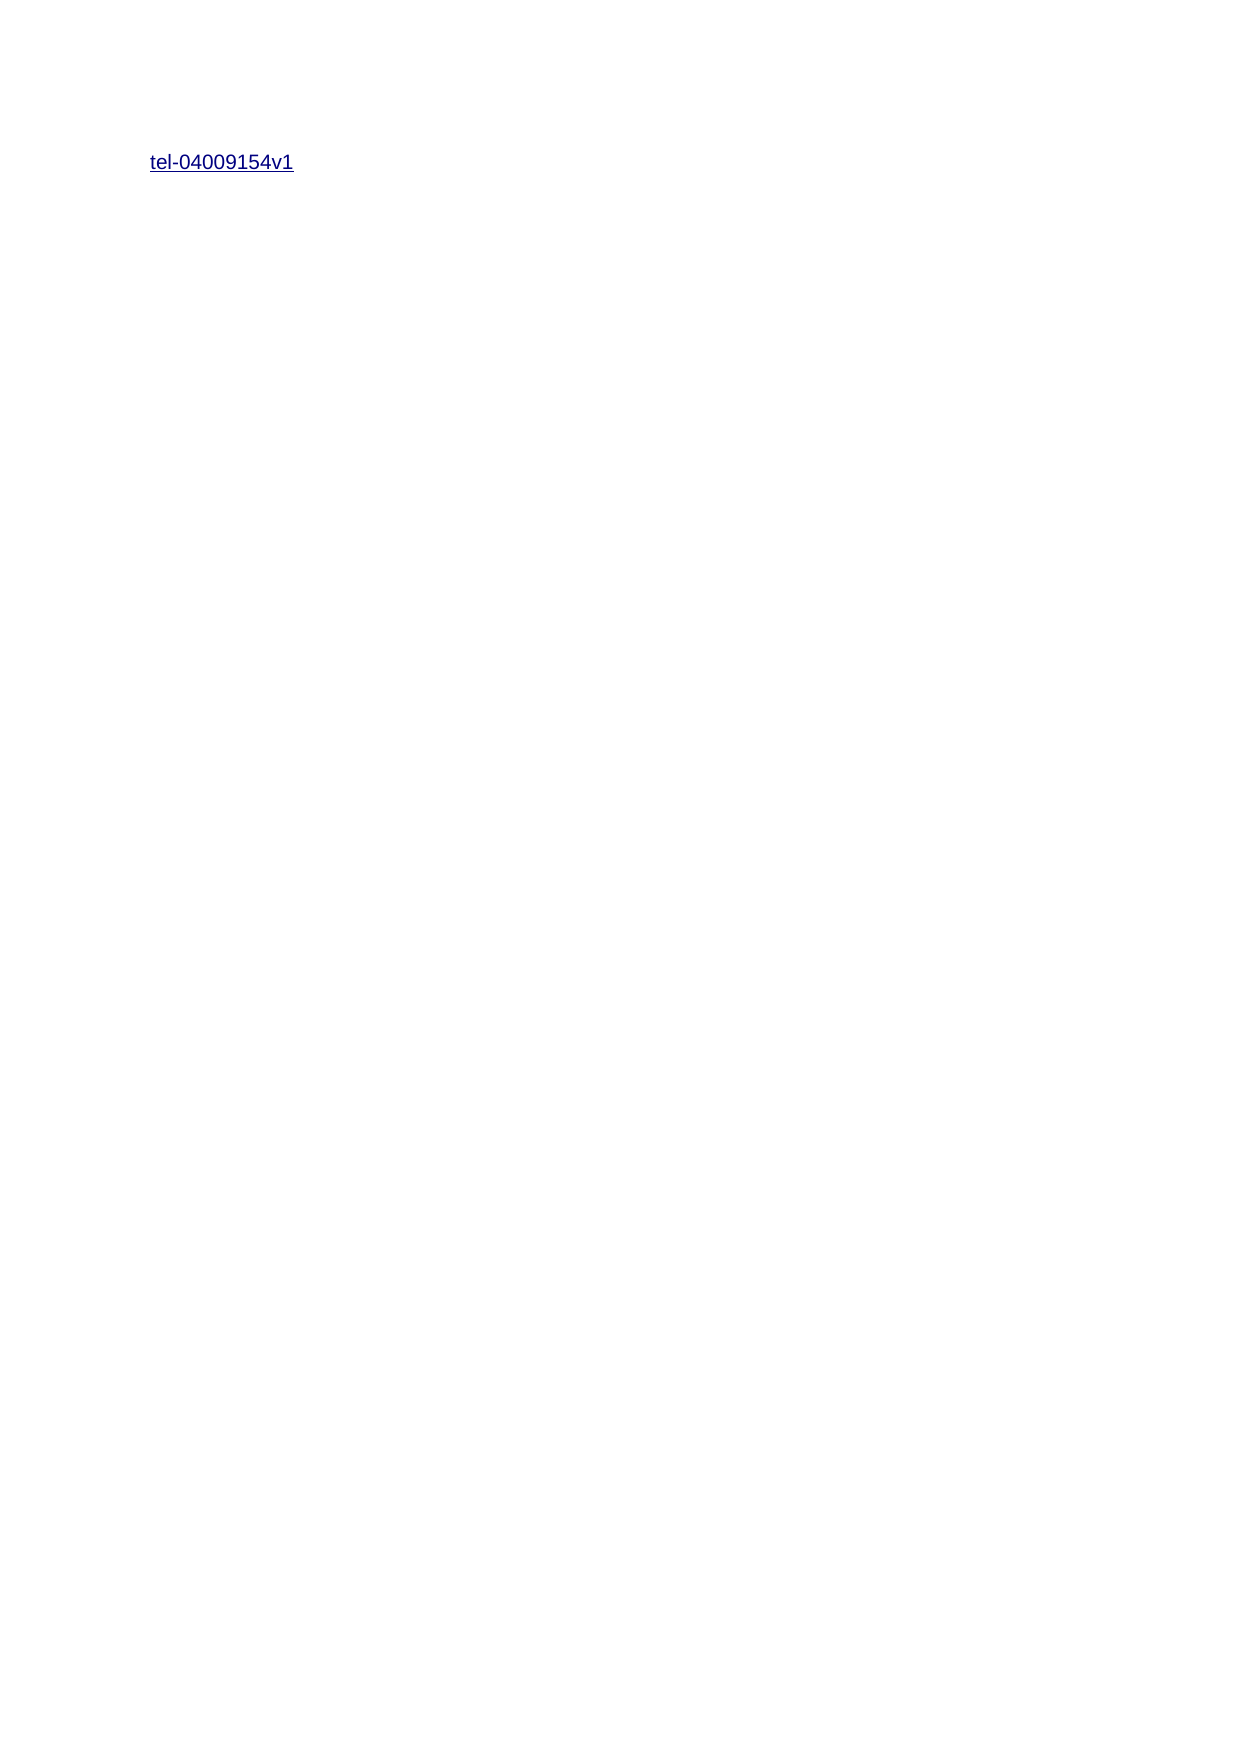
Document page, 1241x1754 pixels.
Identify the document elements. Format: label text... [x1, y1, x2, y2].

table_header tel-04009154v1 [150, 150, 1090, 174]
